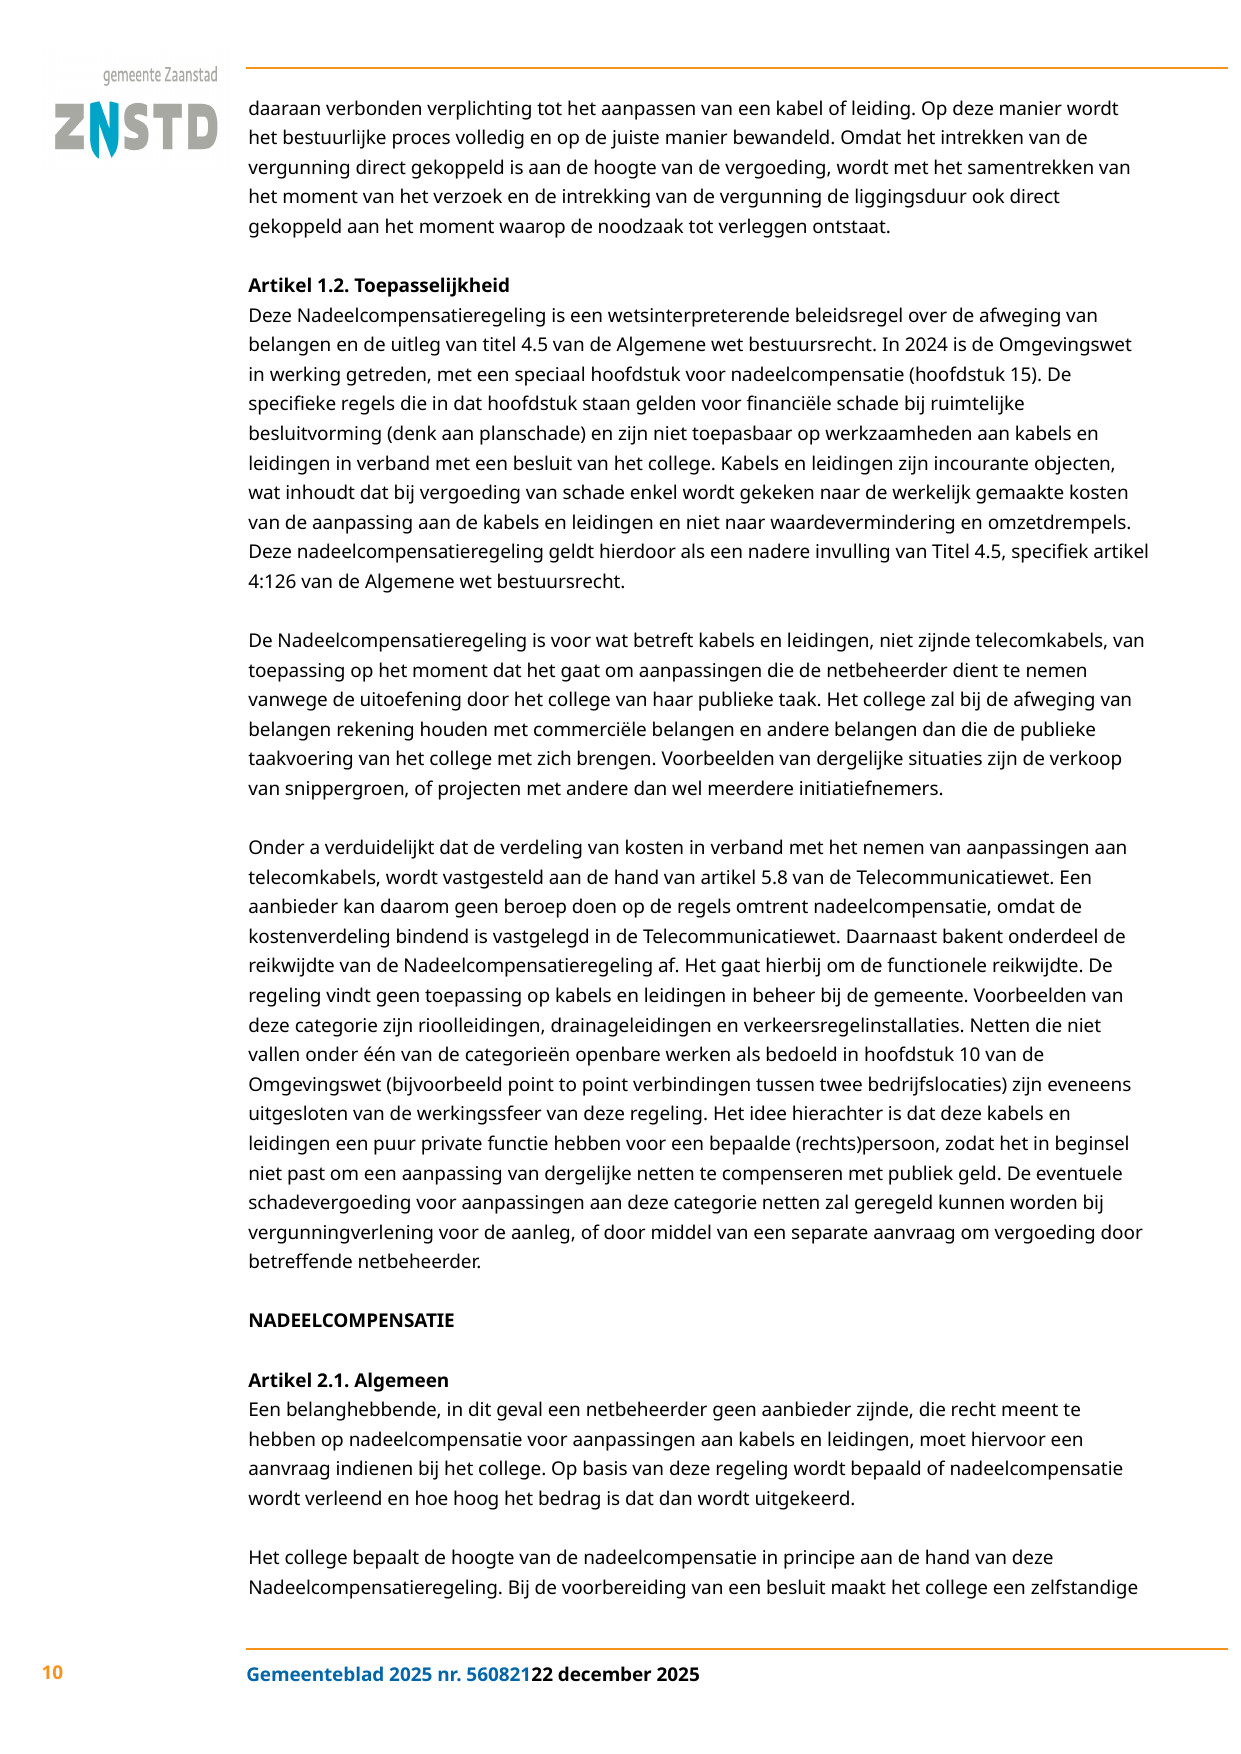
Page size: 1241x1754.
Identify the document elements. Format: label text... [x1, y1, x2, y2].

text Onder a verduidelijkt dat de verdeling van kosten in verband met het nemen van aanpassingen aan telecomkabels, wordt vastgesteld aan de hand van artikel 5.8 van de Telecommunicatiewet. Een aanbieder kan daarom geen beroep doen op de regels omtrent nadeelcompensatie, omdat de kostenverdeling bindend is vastgelegd in de Telecommunicatiewet. Daarnaast bakent onderdeel de reikwijdte van de Nadeelcompensatieregeling af. Het gaat hierbij om de functionele reikwijdte. De regeling vindt geen toepassing op kabels en leidingen in beheer bij de gemeente. Voorbeelden van deze categorie zijn rioolleidingen, drainageleidingen en verkeersregelinstallaties. Netten die niet vallen onder één van de categorieën openbare werken als bedoeld in hoofdstuk 10 van de Omgevingswet (bijvoorbeeld point to point verbindingen tussen twee bedrijfslocaties) zijn eveneens uitgesloten van de werkingssfeer van deze regeling. Het idee hierachter is dat deze kabels en leidingen een puur private functie hebben voor een bepaalde (rechts)persoon, zodat het in beginsel niet past om een aanpassing van dergelijke netten te compenseren met publiek geld. De eventuele schadevergoeding voor aanpassingen aan deze categorie netten zal geregeld kunnen worden bij vergunningverlening voor de aanleg, of door middel van een separate aanvraag om vergoeding door betreffende netbeheerder. [248, 834, 1152, 1274]
text Artikel 1.2. Toepasselijkheid [248, 272, 1152, 298]
text NADEELCOMPENSATIE [248, 1308, 1152, 1333]
picture [41, 47, 231, 172]
text daaraan verbonden verplichting tot het aanpassen van een kabel of leiding. Op deze manier wordt het bestuurlijke proces volledig en op de juiste manier bewandeld. Omdat het intrekken van de vergunning direct gekoppeld is aan de hoogte van de vergoeding, wordt met het samentrekken van het moment van het verzoek en de intrekking van de vergunning de liggingsduur ook direct gekoppeld aan het moment waarop de noodzaak tot verleggen ontstaat. [248, 95, 1152, 239]
text Een belanghebbende, in dit geval een netbeheerder geen aanbieder zijnde, die recht meent te hebben op nadeelcompensatie voor aanpassingen aan kabels en leidingen, moet hiervoor een aanvraag indienen bij het college. Op basis van deze regeling wordt bepaald of nadeelcompensatie wordt verleend en hoe hoog het bedrag is dat dan wordt uitgekeerd. [248, 1396, 1152, 1511]
text Artikel 2.1. Algemeen [248, 1367, 1152, 1393]
text Het college bepaalt de hoogte van de nadeelcompensatie in principe aan de hand van deze Nadeelcompensatieregeling. Bij de voorbereiding van een besluit maakt het college een zelfstandige [248, 1544, 1152, 1600]
text Deze Nadeelcompensatieregeling is een wetsinterpreterende beleidsregel over de afweging van belangen en de uitleg van titel 4.5 van de Algemene wet bestuursrecht. In 2024 is de Omgevingswet in werking getreden, met een speciaal hoofdstuk voor nadeelcompensatie (hoofdstuk 15). De specifieke regels die in dat hoofdstuk staan gelden voor financiële schade bij ruimtelijke besluitvorming (denk aan planschade) en zijn niet toepasbaar op werkzaamheden aan kabels en leidingen in verband met een besluit van het college. Kabels en leidingen zijn incourante objecten, wat inhoudt dat bij vergoeding van schade enkel wordt gekeken naar de werkelijk gemaakte kosten van de aanpassing aan de kabels en leidingen en niet naar waardevermindering en omzetdrempels. Deze nadeelcompensatieregeling geldt hierdoor als een nadere invulling van Titel 4.5, specifiek artikel 4:126 van de Algemene wet bestuursrecht. [248, 302, 1152, 594]
text De Nadeelcompensatieregeling is voor wat betreft kabels en leidingen, niet zijnde telecomkabels, van toepassing op het moment dat het gaat om aanpassingen die de netbeheerder dient te nemen vanwege de uitoefening door het college van haar publieke taak. Het college zal bij de afweging van belangen rekening houden met commerciële belangen en andere belangen dan die de publieke taakvoering van het college met zich brengen. Voorbeelden van dergelijke situaties zijn de verkoop van snippergroen, of projecten met andere dan wel meerdere initiatiefnemers. [248, 627, 1152, 801]
